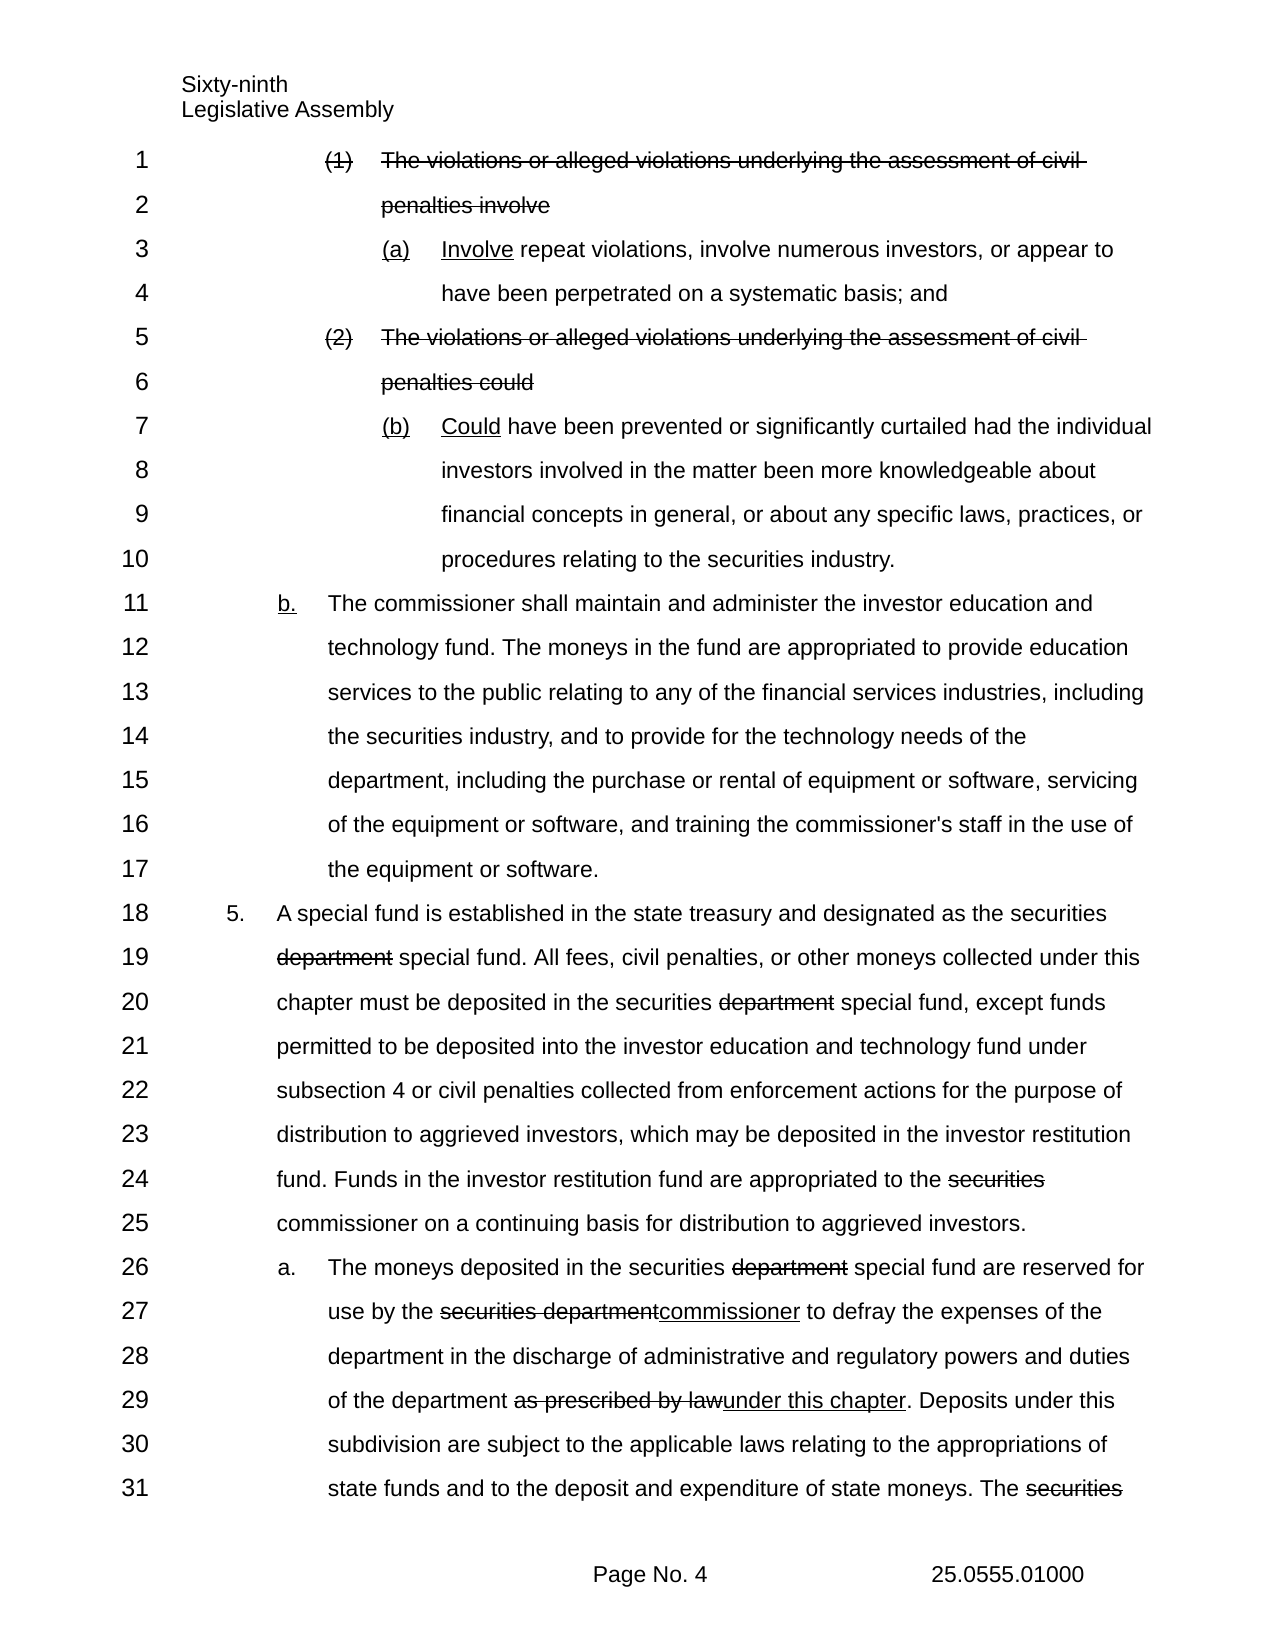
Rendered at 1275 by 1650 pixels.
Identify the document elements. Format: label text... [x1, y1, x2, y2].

text (2) The violations or alleged violations underlying the assessment of civil penalties could [181, 310, 1154, 399]
text 5. A special fund is established in the state treasury and designated as the securities department special fund. All fees, civil penalties, or other moneys collected under this chapter must be deposited in the securities department special fund, except funds permitted to be deposited into the investor education and technology fund under subsection 4 or civil penalties collected from enforcement actions for the purpose of distribution to aggrieved investors, which may be deposited in the investor restitution fund. Funds in the investor restitution fund are appropriated to the securities commissioner on a continuing basis for distribution to aggrieved investors. [181, 886, 1154, 1240]
text (b) Could have been prevented or significantly curtailed had the individual investors involved in the matter been more knowledgeable about financial concepts in general, or about any specific laws, practices, or procedures relating to the securities industry. [181, 399, 1154, 576]
text (1) The violations or alleged violations underlying the assessment of civil penalties involve [181, 133, 1154, 222]
text b. The commissioner shall maintain and administer the investor education and technology fund. The moneys in the fund are appropriated to provide education services to the public relating to any of the financial services industries, including the securities industry, and to provide for the technology needs of the department, including the purchase or rental of equipment or software, servicing of the equipment or software, and training the commissioner's staff in the use of the equipment or software. [181, 576, 1154, 886]
text a. The moneys deposited in the securities department special fund are reserved for use by the securities departmentcommissioner to defray the expenses of the department in the discharge of administrative and regulatory powers and duties of the department as prescribed by lawunder this chapter. Deposits under this subdivision are subject to the applicable laws relating to the appropriations of state funds and to the deposit and expenditure of state moneys. The securities [181, 1240, 1154, 1506]
text (a) Involve repeat violations, involve numerous investors, or appear to have been perpetrated on a systematic basis; and [181, 222, 1154, 310]
